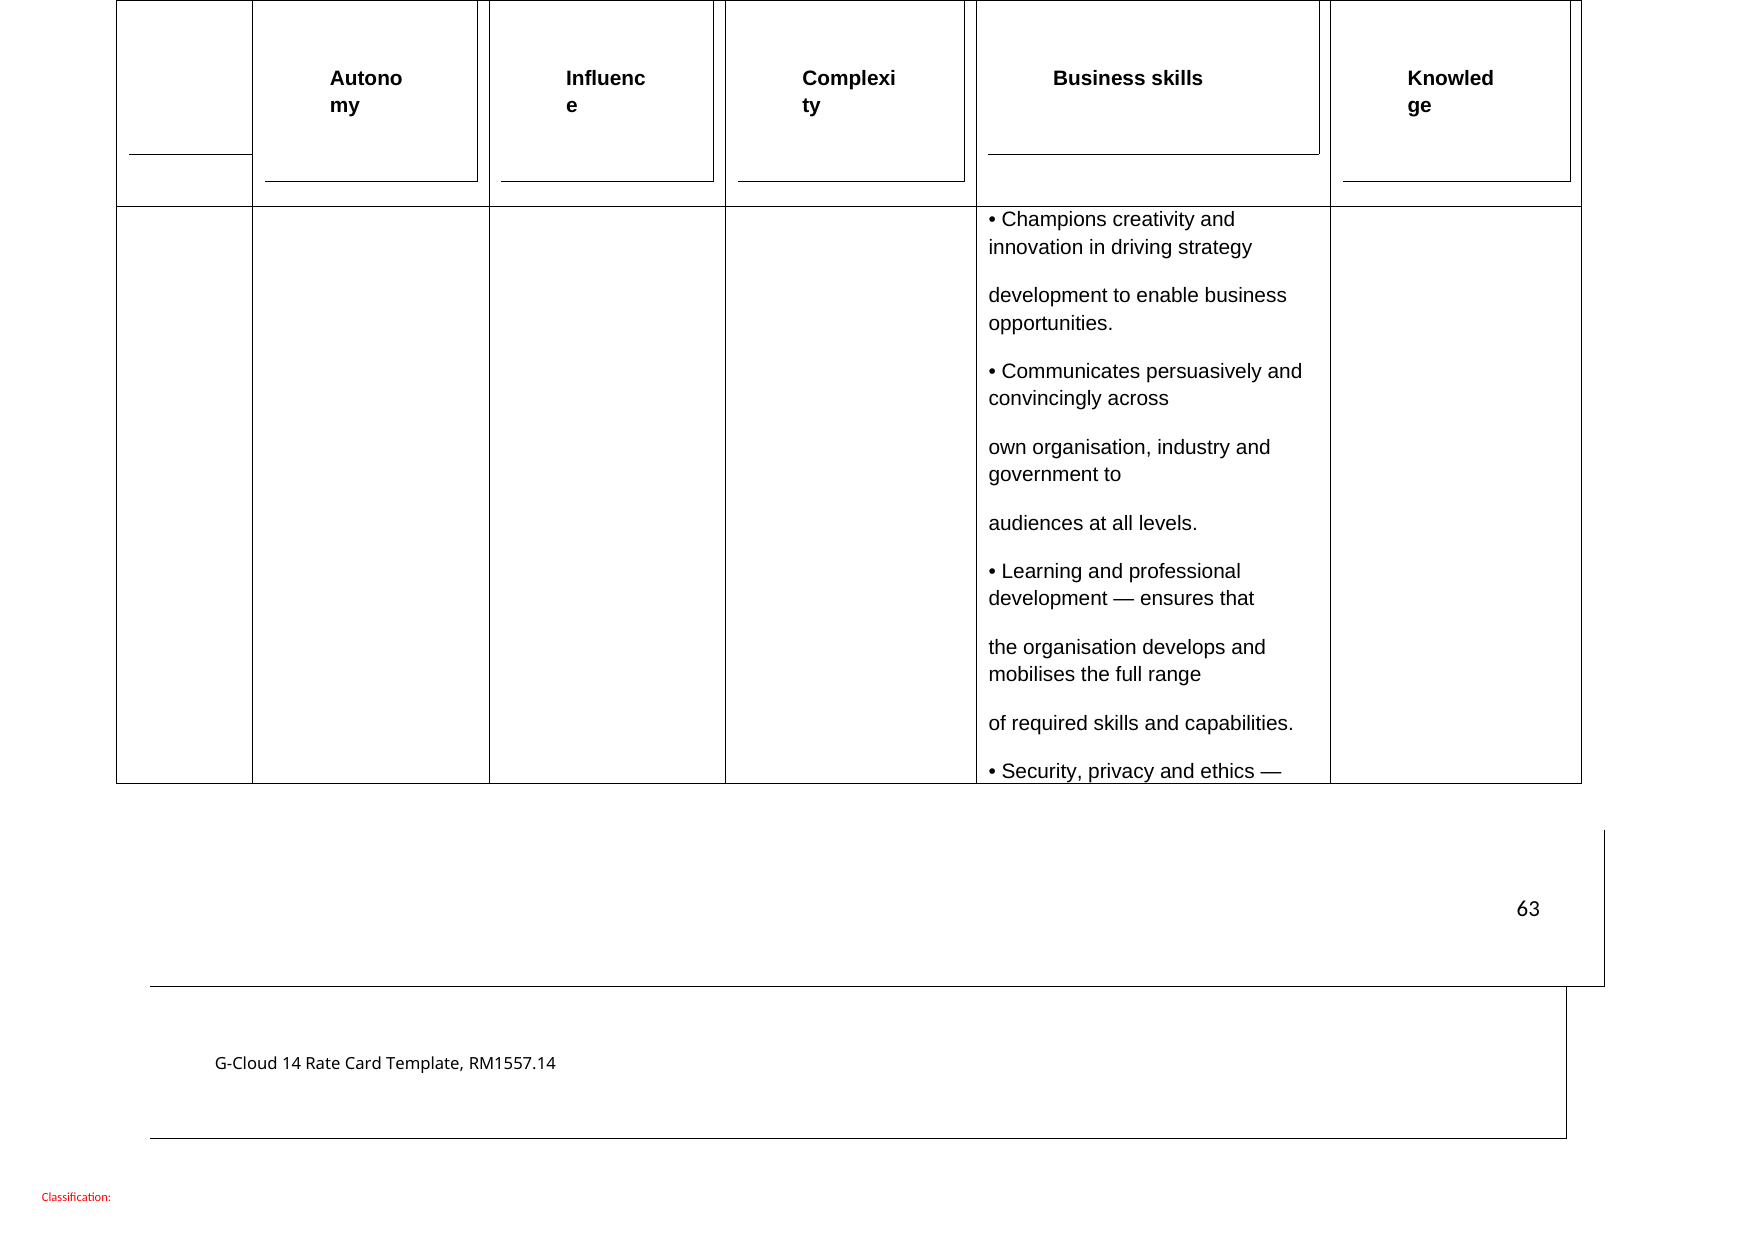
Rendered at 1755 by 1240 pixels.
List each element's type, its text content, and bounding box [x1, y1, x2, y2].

table_cell • Champions creativity and innovation in driving strategy development to enable business opportunities. • Communicates persuasively and convincingly across own organisation, industry and government to audiences at all levels. • Learning and professional development — ensures that the organisation develops and mobilises the full range of required skills and capabilities. • Security, privacy and ethics — [977, 207, 1330, 783]
table_cell [253, 207, 489, 783]
table_header [117, 1, 252, 206]
table_cell [726, 207, 976, 783]
table_header Knowledge [1331, 1, 1581, 206]
table_header Autonomy [253, 1, 489, 206]
table_header Complexity [726, 1, 976, 206]
table_cell [490, 207, 725, 783]
table_cell [117, 207, 252, 783]
table_header Influence [490, 1, 725, 206]
table_header Business skills [977, 1, 1330, 206]
table_cell [1331, 207, 1581, 783]
